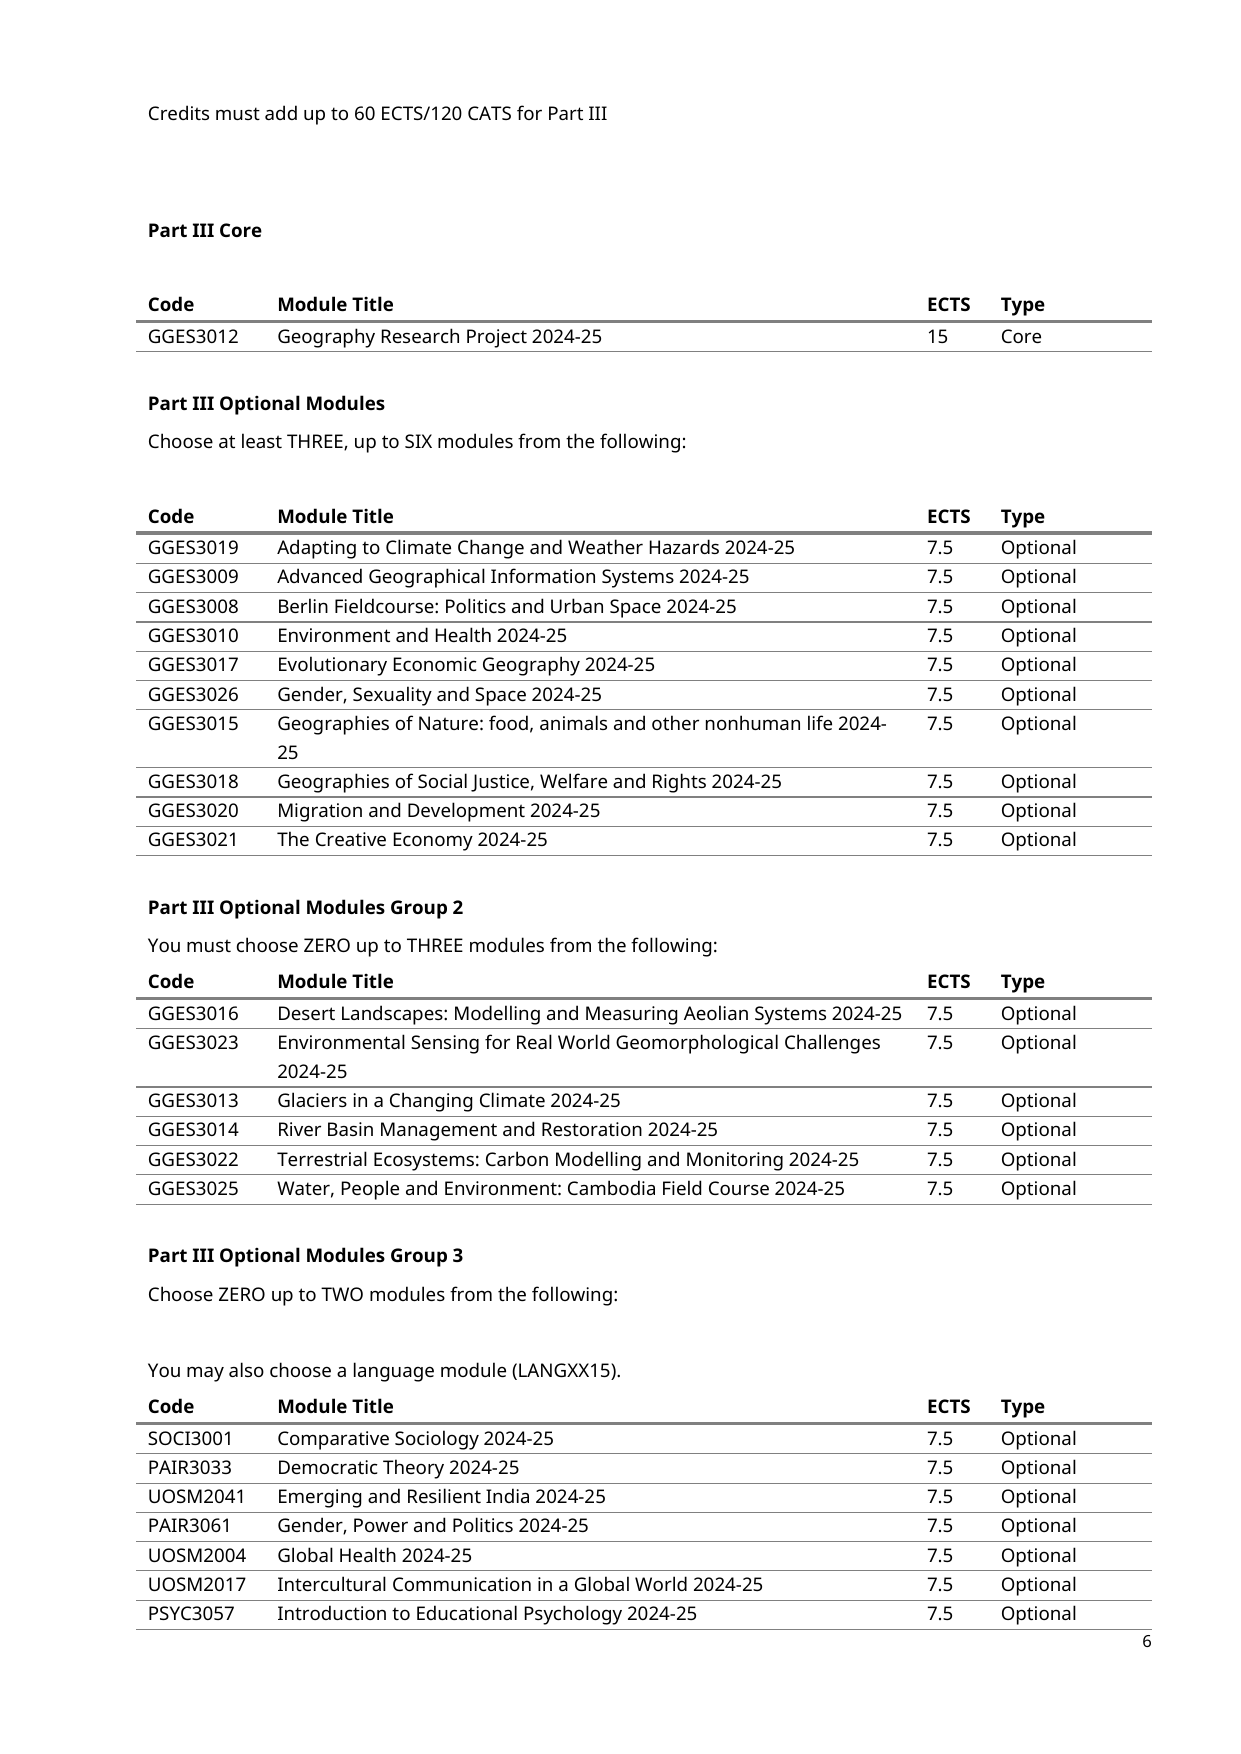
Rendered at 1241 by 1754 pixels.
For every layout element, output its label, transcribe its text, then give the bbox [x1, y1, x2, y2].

table_cell UOSM2017 [136, 1571, 266, 1599]
table_cell Optional [989, 798, 1152, 826]
table_cell Optional [989, 1484, 1152, 1512]
table_cell Water, People and Environment: Cambodia Field Course 2024-25 [266, 1175, 916, 1203]
table_cell Migration and Development 2024-25 [266, 798, 916, 826]
table_cell 7.5 [916, 710, 989, 767]
table_cell GGES3009 [136, 564, 266, 592]
table_cell 7.5 [916, 798, 989, 826]
table_cell 7.5 [916, 535, 989, 563]
table_cell GGES3008 [136, 593, 266, 621]
table_cell PSYC3057 [136, 1601, 266, 1629]
table_cell 7.5 [916, 623, 989, 651]
table_cell ECTS [916, 1394, 989, 1422]
table_cell Optional [989, 652, 1152, 680]
table_cell Geographies of Social Justice, Welfare and Rights 2024-25 [266, 768, 916, 796]
table_cell 7.5 [916, 827, 989, 855]
table_cell UOSM2041 [136, 1484, 266, 1512]
table_cell GGES3025 [136, 1175, 266, 1203]
table_cell Geography Research Project 2024-25 [266, 323, 916, 351]
table_cell Code [136, 503, 266, 531]
table_cell Optional [989, 1513, 1152, 1541]
table_cell 15 [916, 323, 989, 351]
table_cell Optional [989, 1425, 1152, 1453]
table_cell Module Title [266, 1394, 916, 1422]
table_cell GGES3017 [136, 652, 266, 680]
table_cell Module Title [266, 292, 916, 320]
table_cell 7.5 [916, 1513, 989, 1541]
table_cell ECTS [916, 969, 989, 997]
table_cell Optional [989, 564, 1152, 592]
table_cell Comparative Sociology 2024-25 [266, 1425, 916, 1453]
table_cell PAIR3061 [136, 1513, 266, 1541]
table_cell SOCI3001 [136, 1425, 266, 1453]
table_cell Optional [989, 1601, 1152, 1629]
table_cell Code [136, 969, 266, 997]
table_cell 7.5 [916, 652, 989, 680]
table_cell 7.5 [916, 1454, 989, 1482]
table_cell Optional [989, 710, 1152, 767]
table_cell 7.5 [916, 1542, 989, 1570]
table_cell Optional [989, 1146, 1152, 1174]
table_cell Glaciers in a Changing Climate 2024-25 [266, 1088, 916, 1116]
table_cell River Basin Management and Restoration 2024-25 [266, 1117, 916, 1145]
table_cell The Creative Economy 2024-25 [266, 827, 916, 855]
table_cell 7.5 [916, 1117, 989, 1145]
table_cell Optional [989, 1029, 1152, 1086]
table_cell Optional [989, 1571, 1152, 1599]
table_cell GGES3021 [136, 827, 266, 855]
table_cell 7.5 [916, 1146, 989, 1174]
table_cell Type [989, 503, 1152, 531]
table_cell Part III Core [136, 179, 1152, 292]
table_cell Optional [989, 1175, 1152, 1203]
table_cell PAIR3033 [136, 1454, 266, 1482]
table_cell 7.5 [916, 768, 989, 796]
table_cell Intercultural Communication in a Global World 2024-25 [266, 1571, 916, 1599]
table_cell Code [136, 1394, 266, 1422]
table_cell Gender, Power and Politics 2024-25 [266, 1513, 916, 1541]
table_cell Type [989, 969, 1152, 997]
table_cell Optional [989, 827, 1152, 855]
table_cell 7.5 [916, 1029, 989, 1086]
table_cell Adapting to Climate Change and Weather Hazards 2024-25 [266, 535, 916, 563]
table_cell Desert Landscapes: Modelling and Measuring Aeolian Systems 2024-25 [266, 1000, 916, 1028]
table_cell Optional [989, 681, 1152, 709]
table_cell GGES3020 [136, 798, 266, 826]
table_cell Berlin Fieldcourse: Politics and Urban Space 2024-25 [266, 593, 916, 621]
table_cell GGES3023 [136, 1029, 266, 1086]
table_cell 7.5 [916, 593, 989, 621]
table_cell 7.5 [916, 1000, 989, 1028]
table_cell ECTS [916, 503, 989, 531]
table_cell GGES3016 [136, 1000, 266, 1028]
table_cell Module Title [266, 969, 916, 997]
table_cell GGES3010 [136, 623, 266, 651]
table_cell 7.5 [916, 1571, 989, 1599]
table_cell 7.5 [916, 1175, 989, 1203]
table_cell Optional [989, 1088, 1152, 1116]
table_cell Environment and Health 2024-25 [266, 623, 916, 651]
table_cell 7.5 [916, 1088, 989, 1116]
table_cell GGES3019 [136, 535, 266, 563]
table_cell 7.5 [916, 564, 989, 592]
table_cell Part III Optional Modules Group 2 You must choose ZERO up to THREE modules from the following: [136, 856, 1152, 969]
table_cell Environmental Sensing for Real World Geomorphological Challenges 2024-25 [266, 1029, 916, 1086]
table_cell Type [989, 1394, 1152, 1422]
table_cell Type [989, 292, 1152, 320]
table_cell GGES3015 [136, 710, 266, 767]
table_cell Democratic Theory 2024-25 [266, 1454, 916, 1482]
table_cell Geographies of Nature: food, animals and other nonhuman life 2024-25 [266, 710, 916, 767]
table_cell GGES3014 [136, 1117, 266, 1145]
table_cell Introduction to Educational Psychology 2024-25 [266, 1601, 916, 1629]
table_cell Optional [989, 593, 1152, 621]
table_cell Optional [989, 1117, 1152, 1145]
table_cell 7.5 [916, 681, 989, 709]
table_cell Optional [989, 1542, 1152, 1570]
table_cell Evolutionary Economic Geography 2024-25 [266, 652, 916, 680]
table_cell GGES3026 [136, 681, 266, 709]
table_cell Part III Optional Modules Group 3 Choose ZERO up to TWO modules from the following: You may also choose a language module (LANGXX15). [136, 1205, 1152, 1394]
table_cell Part III Optional Modules Choose at least THREE, up to SIX modules from the following: [136, 352, 1152, 503]
table_cell UOSM2004 [136, 1542, 266, 1570]
table_cell 7.5 [916, 1601, 989, 1629]
table_cell Optional [989, 1000, 1152, 1028]
table_cell 7.5 [916, 1484, 989, 1512]
table_cell Optional [989, 623, 1152, 651]
table_cell Module Title [266, 503, 916, 531]
table_cell Optional [989, 535, 1152, 563]
table_cell Gender, Sexuality and Space 2024-25 [266, 681, 916, 709]
table_cell Core [989, 323, 1152, 351]
table_cell GGES3013 [136, 1088, 266, 1116]
table_cell Code [136, 292, 266, 320]
table_cell 7.5 [916, 1425, 989, 1453]
table_cell Optional [989, 768, 1152, 796]
table_cell GGES3012 [136, 323, 266, 351]
table_cell Credits must add up to 60 ECTS/120 CATS for Part III [136, 99, 1152, 179]
table_cell Terrestrial Ecosystems: Carbon Modelling and Monitoring 2024-25 [266, 1146, 916, 1174]
table_cell Optional [989, 1454, 1152, 1482]
table_cell Advanced Geographical Information Systems 2024-25 [266, 564, 916, 592]
table_cell GGES3022 [136, 1146, 266, 1174]
table_cell Emerging and Resilient India 2024-25 [266, 1484, 916, 1512]
table_cell GGES3018 [136, 768, 266, 796]
table_cell ECTS [916, 292, 989, 320]
table_cell Global Health 2024-25 [266, 1542, 916, 1570]
